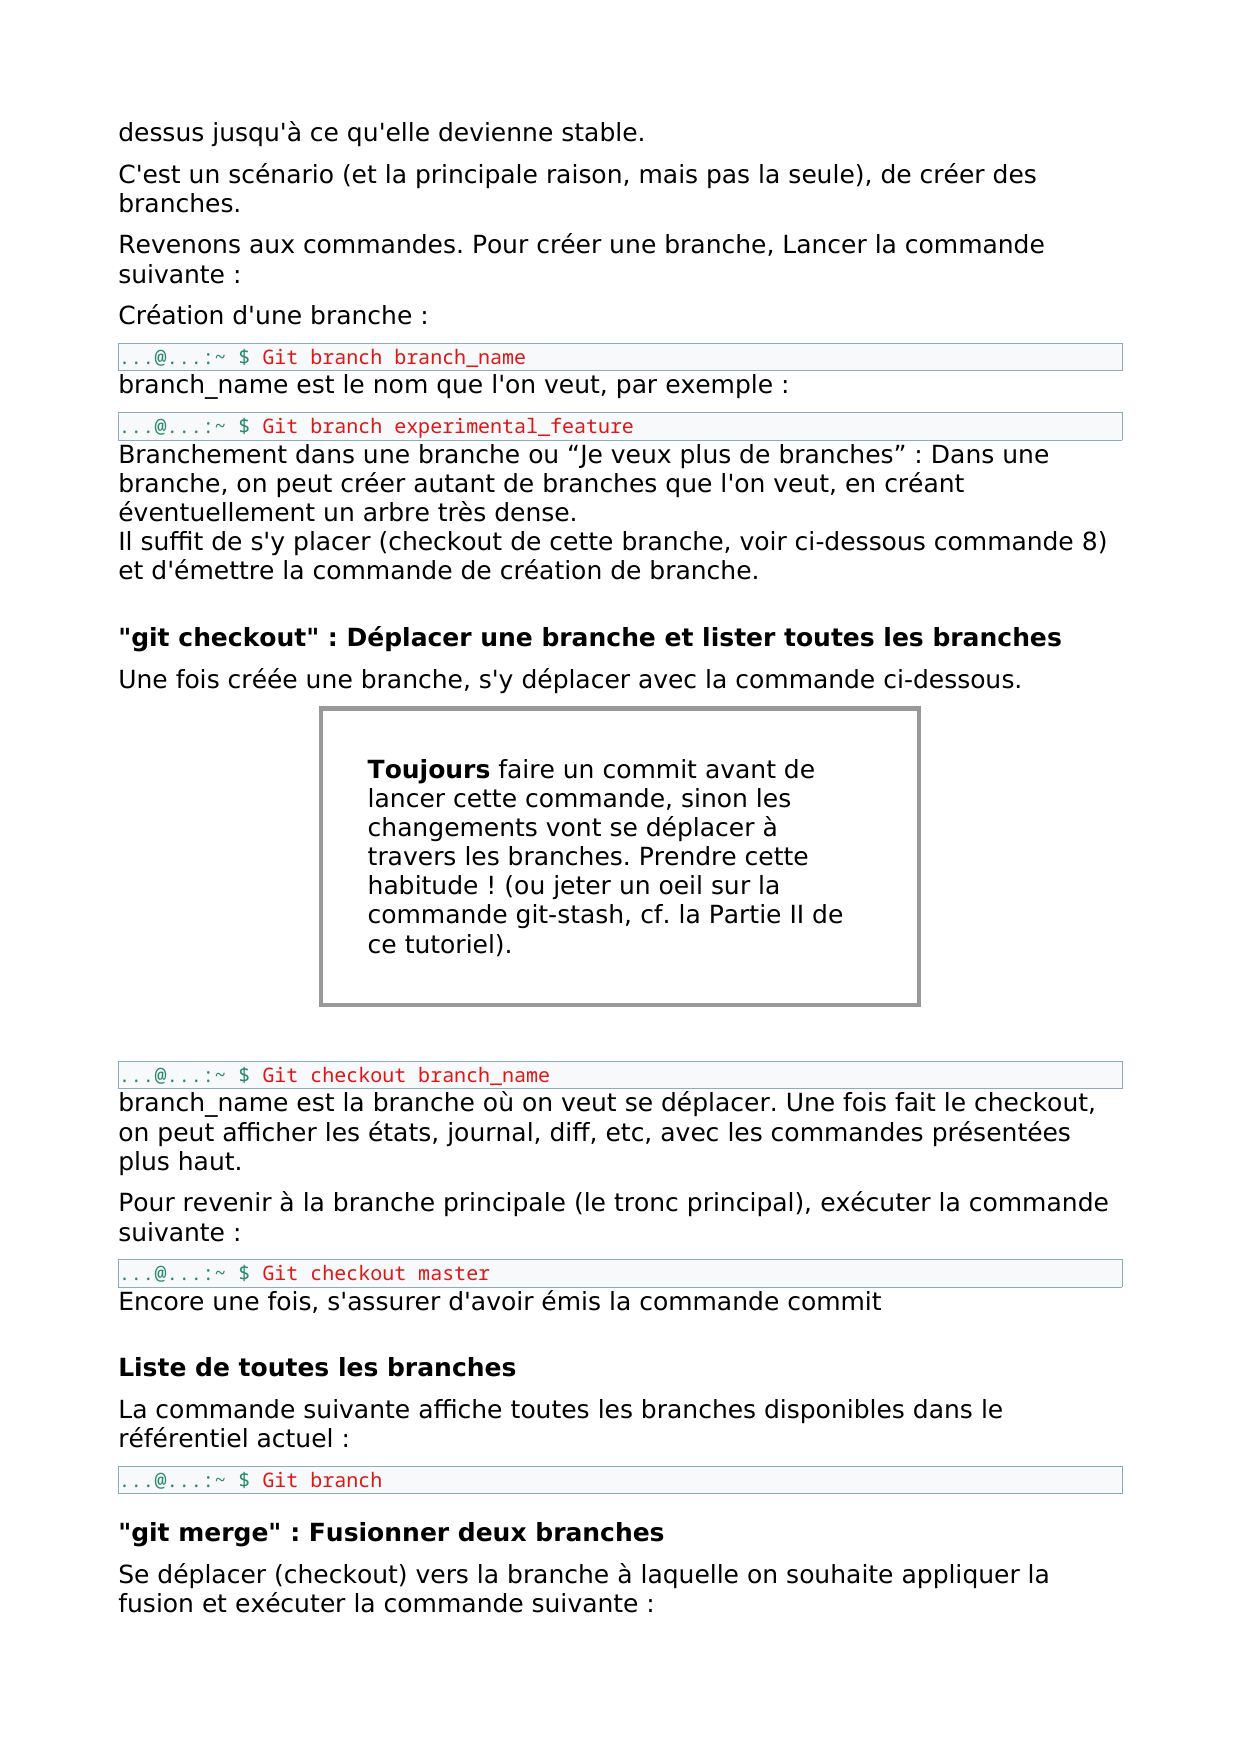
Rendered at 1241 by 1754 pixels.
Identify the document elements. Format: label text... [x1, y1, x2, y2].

text ...@...:~ $ Git checkout master [119, 1260, 1122, 1287]
text Branchement dans une branche ou “Je veux plus de branches” : Dans une branche, on peut créer autant de branches que l'on veut, en créant éventuellement un arbre très dense. Il suffit de s'y placer (checkout de cette branche, voir ci-dessous commande 8) et d'émettre la commande de création de branche. [118, 441, 1122, 586]
text Revenons aux commandes. Pour créer une branche, Lancer la commande suivante : [118, 231, 1122, 289]
text Pour revenir à la branche principale (le tronc principal), exécuter la commande suivante : [118, 1188, 1122, 1247]
text branch_name est le nom que l'on veut, par exemple : [118, 371, 1122, 400]
subtitle "git checkout" : Déplacer une branche et lister toutes les branches [118, 623, 1122, 652]
text ...@...:~ $ Git branch experimental_feature [119, 413, 1122, 440]
text Une fois créée une branche, s'y déplacer avec la commande ci-dessous. [118, 665, 1122, 694]
subtitle Liste de toutes les branches [118, 1353, 1122, 1383]
text Encore une fois, s'assurer d'avoir émis la commande commit [118, 1288, 1122, 1316]
text ...@...:~ $ Git branch [119, 1467, 1122, 1493]
table_header Toujours faire un commit avant de lancer cette commande, sinon les changements vont se déplacer à travers les branches. Prendre cette habitude ! (ou jeter un oeil sur la commande git-stash, cf. la Partie II de ce tutoriel). [332, 720, 908, 994]
text dessus jusqu'à ce qu'elle devienne stable. [118, 118, 1122, 147]
text ...@...:~ $ Git branch branch_name [119, 344, 1122, 370]
text branch_name est la branche où on veut se déplacer. Une fois fait le checkout, on peut afficher les états, journal, diff, etc, avec les commandes présentées plus haut. [118, 1089, 1122, 1176]
text Se déplacer (checkout) vers la branche à laquelle on souhaite appliquer la fusion et exécuter la commande suivante : [118, 1560, 1122, 1618]
text Création d'une branche : [118, 301, 1122, 331]
text La commande suivante affiche toutes les branches disponibles dans le référentiel actuel : [118, 1395, 1122, 1453]
text C'est un scénario (et la principale raison, mais pas la seule), de créer des branches. [118, 160, 1122, 218]
text ...@...:~ $ Git checkout branch_name [119, 1062, 1122, 1088]
subtitle "git merge" : Fusionner deux branches [118, 1518, 1122, 1548]
